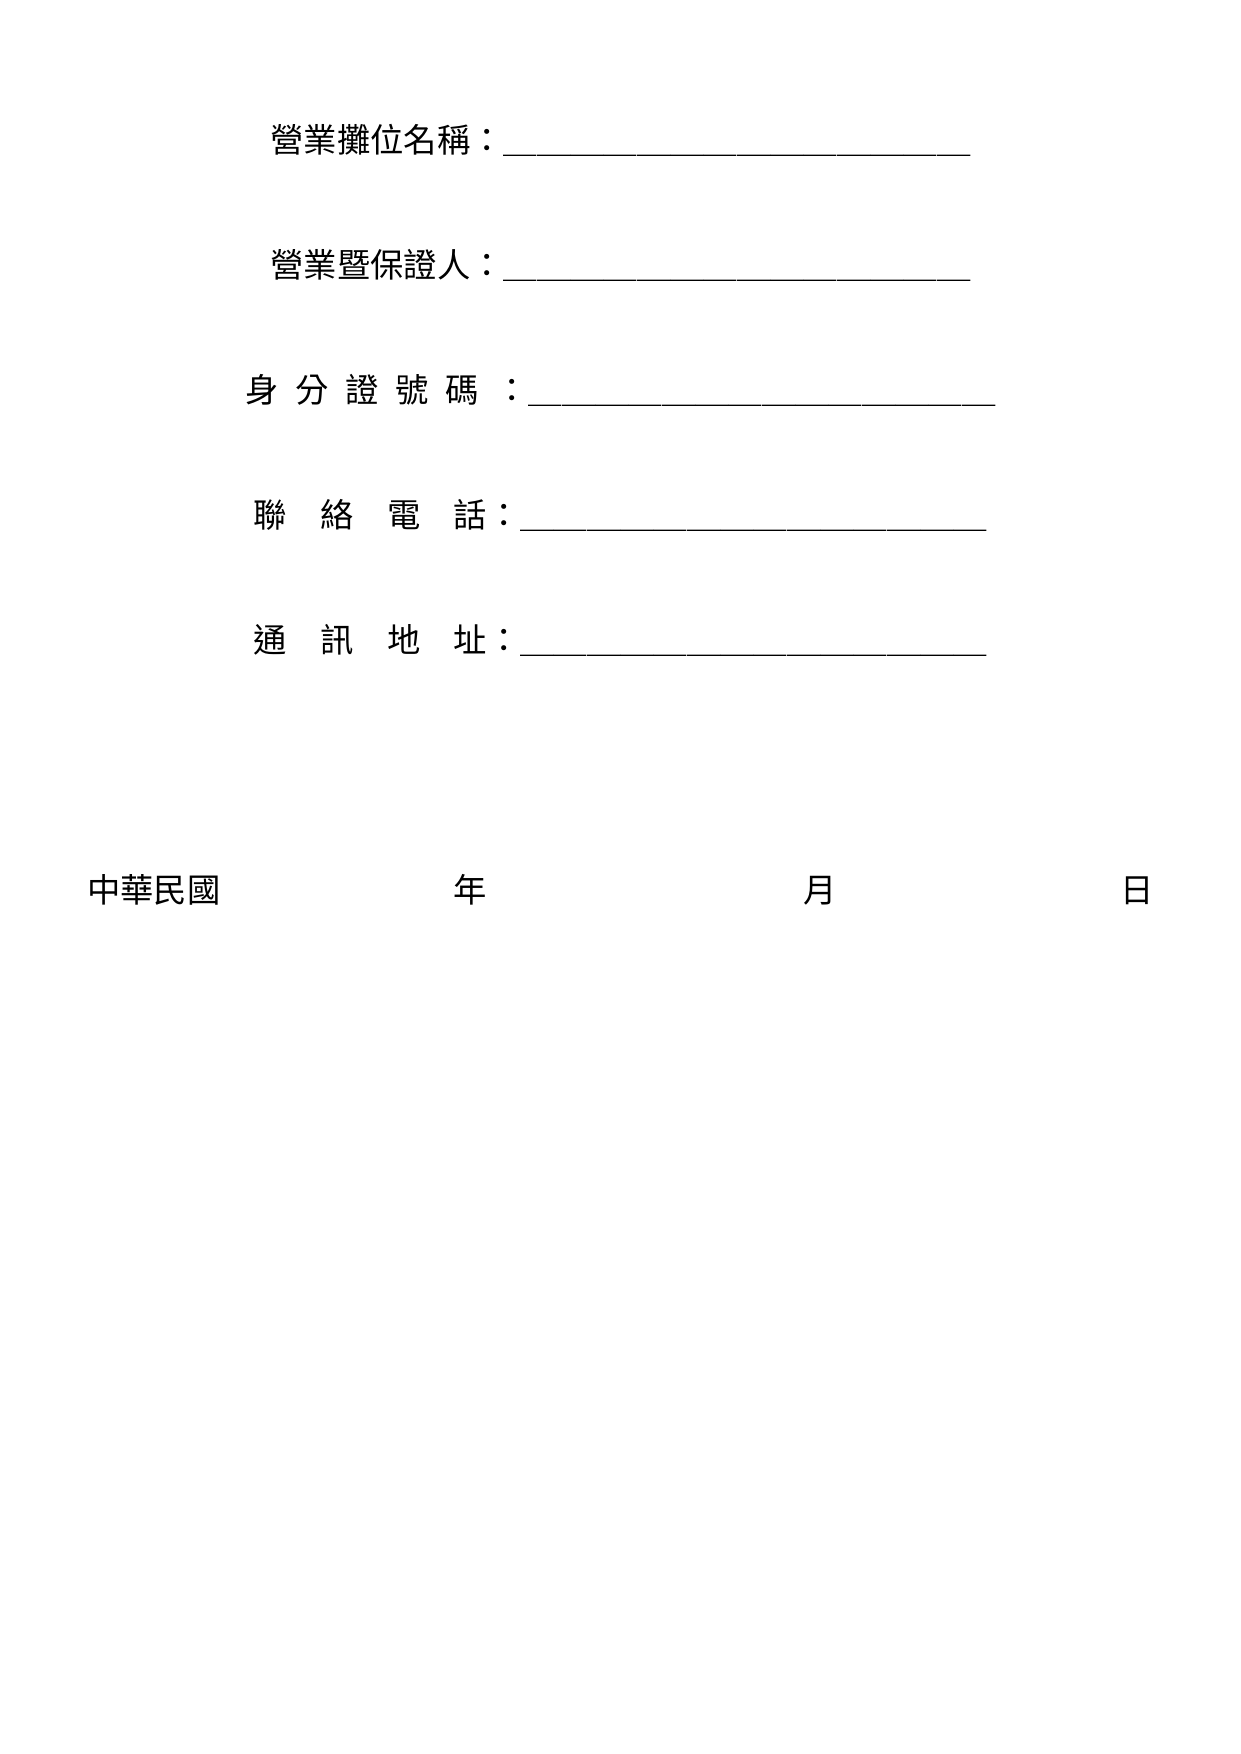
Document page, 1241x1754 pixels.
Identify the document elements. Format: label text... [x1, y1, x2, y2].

text 身 分 證 號 碼 ：＿＿＿＿＿＿＿＿＿＿＿＿＿＿ [75, 346, 1165, 408]
text 中華民國 年 月 日 [75, 846, 1165, 908]
text 通 訊 地 址：＿＿＿＿＿＿＿＿＿＿＿＿＿＿ [75, 596, 1165, 658]
text 營業暨保證人：＿＿＿＿＿＿＿＿＿＿＿＿＿＿ [75, 221, 1165, 283]
text 營業攤位名稱：＿＿＿＿＿＿＿＿＿＿＿＿＿＿ [75, 96, 1165, 158]
text 聯 絡 電 話：＿＿＿＿＿＿＿＿＿＿＿＿＿＿ [75, 471, 1165, 533]
